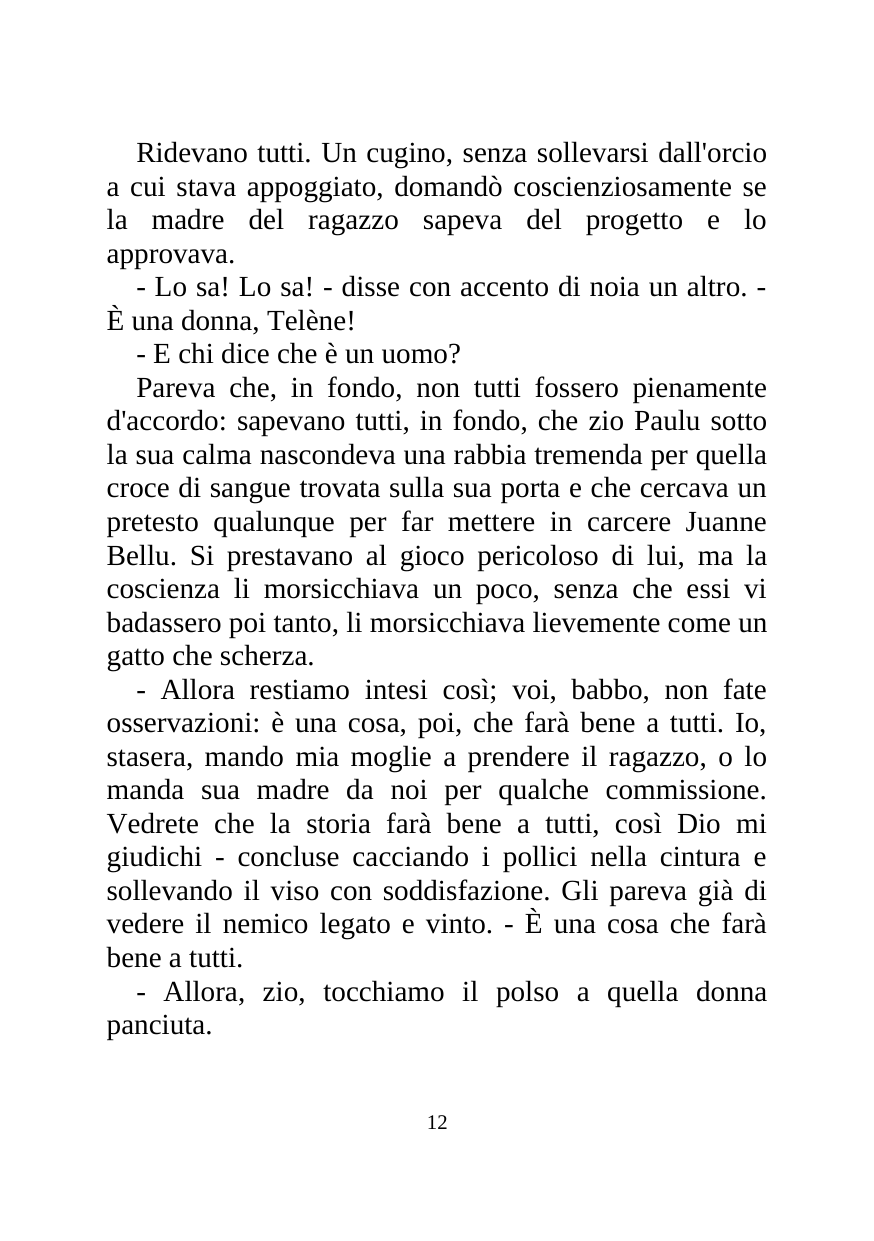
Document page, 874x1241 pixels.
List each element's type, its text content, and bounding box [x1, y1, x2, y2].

text - Lo sa! Lo sa! - disse con accento di noia un altro. - È una donna, Telène! [106, 269, 768, 336]
text Pareva che, in fondo, non tutti fossero pienamente d'accordo: sapevano tutti, in fondo, che zio Paulu sotto la sua calma nascondeva una rabbia tremenda per quella croce di sangue trovata sulla sua porta e che cercava un pretesto qualunque per far mettere in carcere Juanne Bellu. Si prestavano al gioco pericoloso di lui, ma la coscienza li morsicchiava un poco, senza che essi vi badassero poi tanto, li morsicchiava lievemente come un gatto che scherza. [106, 370, 768, 672]
text Ridevano tutti. Un cugino, senza sollevarsi dall'orcio a cui stava appoggiato, domandò coscienziosamente se la madre del ragazzo sapeva del progetto e lo approvava. [106, 135, 768, 269]
text - E chi dice che è un uomo? [106, 336, 768, 370]
text - Allora, zio, tocchiamo il polso a quella donna panciuta. [106, 974, 768, 1041]
text - Allora restiamo intesi così; voi, babbo, non fate osservazioni: è una cosa, poi, che farà bene a tutti. Io, stasera, mando mia moglie a prendere il ragazzo, o lo manda sua madre da noi per qualche commissione. Vedrete che la storia farà bene a tutti, così Dio mi giudichi - concluse cacciando i pollici nella cintura e sollevando il viso con soddisfazione. Gli pareva già di vedere il nemico legato e vinto. - È una cosa che farà bene a tutti. [106, 672, 768, 974]
